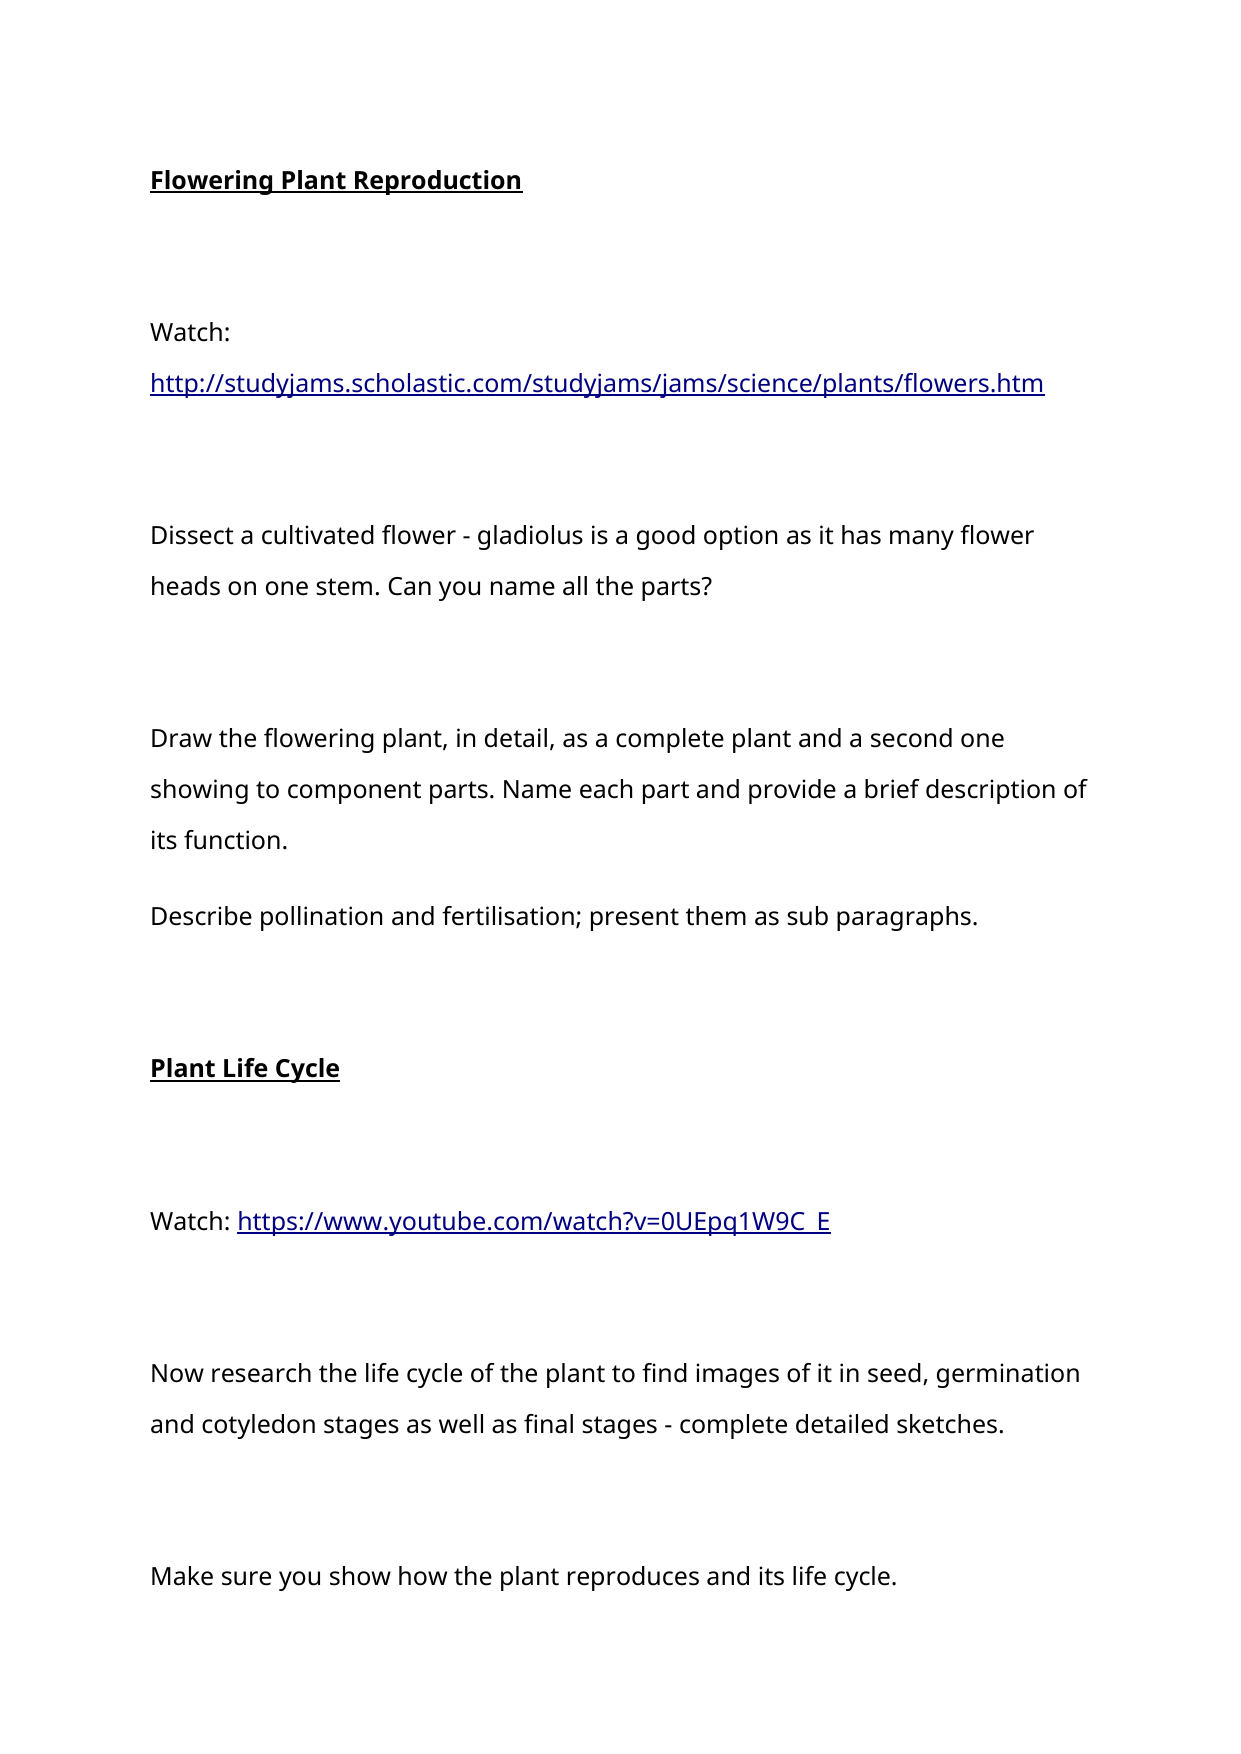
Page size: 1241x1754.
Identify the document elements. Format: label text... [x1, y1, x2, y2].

text Dissect a cultivated flower - gladiolus is a good option as it has many flower heads on one stem. Can you name all the parts? [150, 518, 1090, 603]
text Watch: https://www.youtube.com/watch?v=0UEpq1W9C_E [150, 1203, 1090, 1237]
text Plant Life Cycle [150, 1051, 1090, 1085]
text Flowering Plant Reproduction [150, 162, 1090, 197]
text Describe pollination and fertilisation; present them as sub paragraphs. [150, 899, 1090, 933]
text Make sure you show how the plant reproduces and its life cycle. [150, 1558, 1090, 1592]
text Now research the life cycle of the plant to find images of it in seed, germination and cotyledon stages as well as final stages - complete detailed sketches. [150, 1355, 1090, 1440]
text Draw the flowering plant, in detail, as a complete plant and a second one showing to component parts. Name each part and provide a brief description of its function. [150, 721, 1090, 857]
text Watch: http://studyjams.scholastic.com/studyjams/jams/science/plants/flowers.htm [150, 314, 1090, 400]
